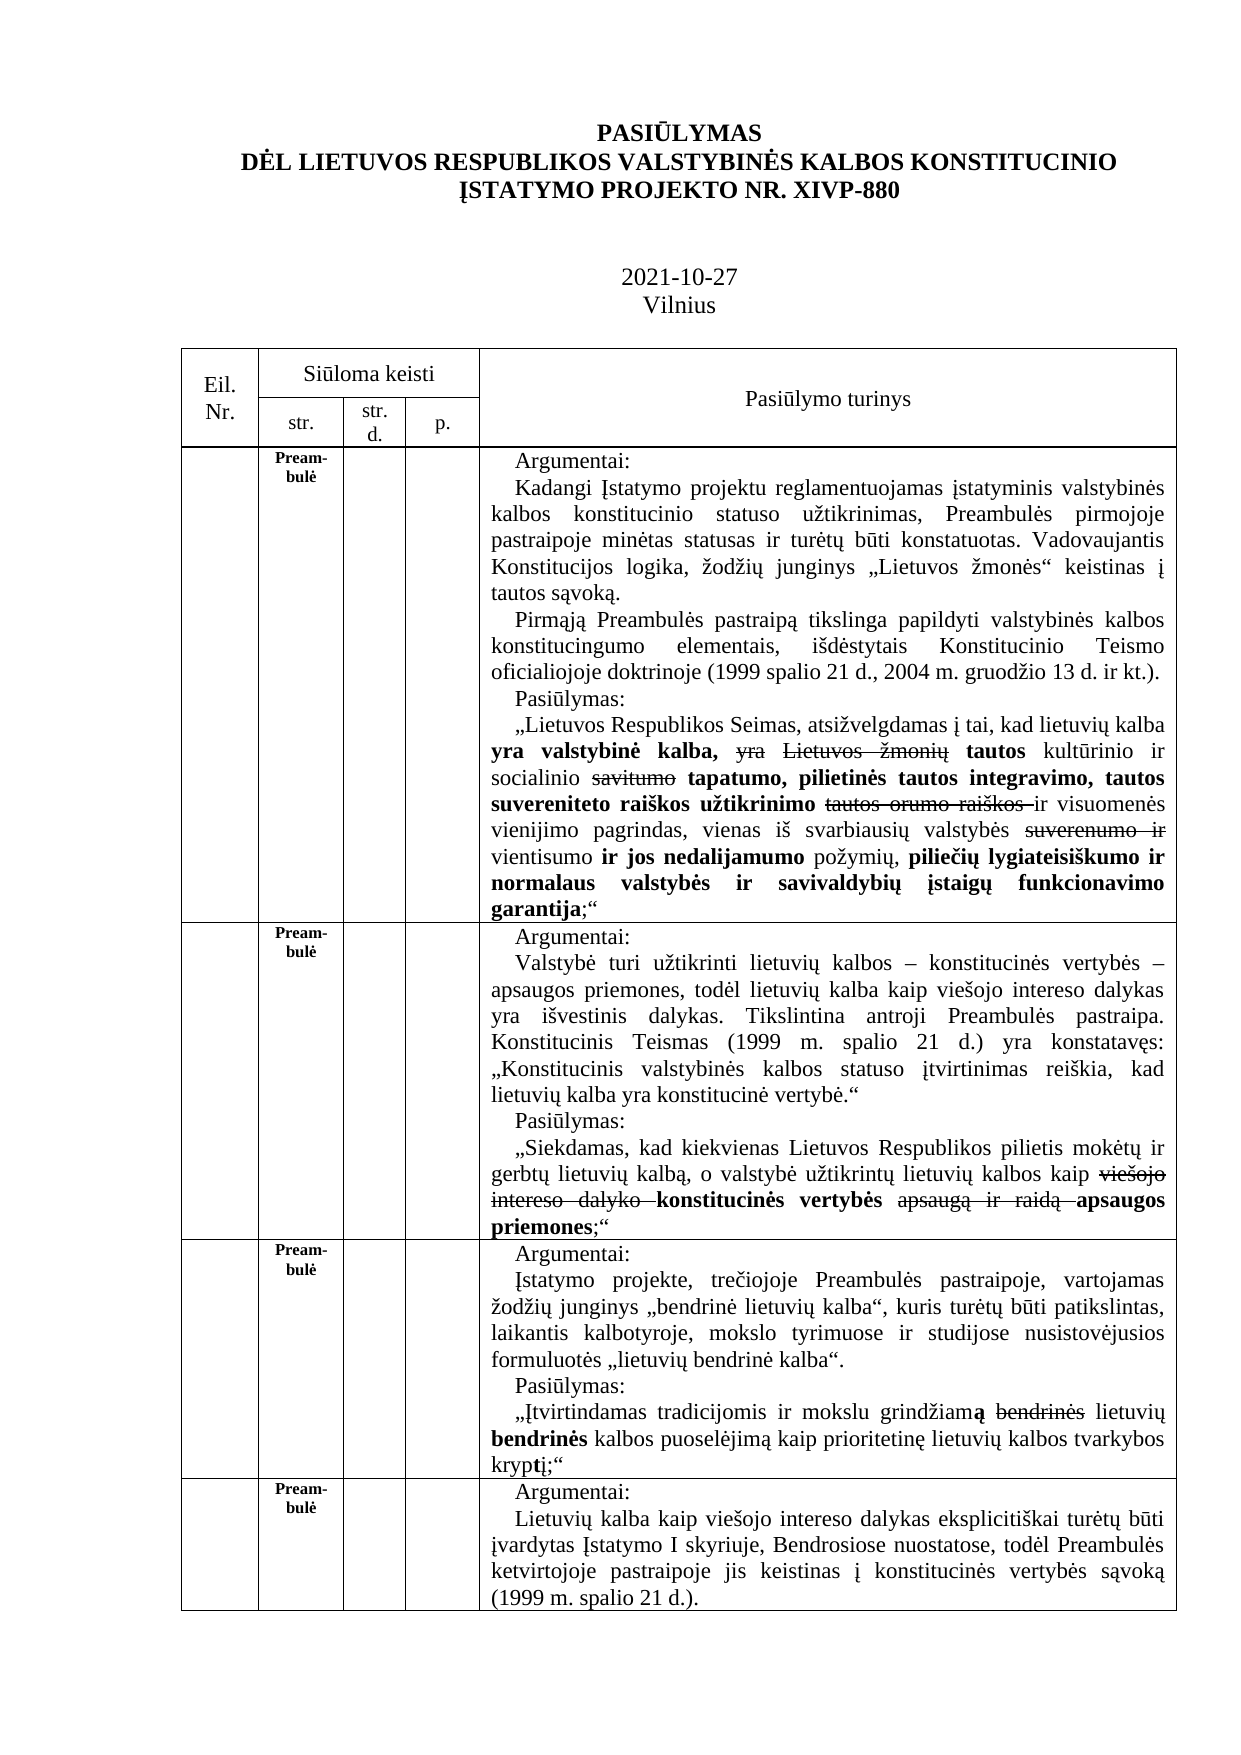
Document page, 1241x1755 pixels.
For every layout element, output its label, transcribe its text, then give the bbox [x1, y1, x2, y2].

table_cell [344, 1240, 405, 1477]
table_header Pasiūlymo turinys [480, 349, 1176, 446]
table_cell [344, 1479, 405, 1610]
table_cell [406, 1240, 479, 1477]
table_cell str. d. [344, 398, 405, 446]
table_cell [344, 448, 405, 922]
table_cell [344, 923, 405, 1239]
table_cell [406, 923, 479, 1239]
table_cell Pream-bulė [259, 448, 343, 922]
text DĖL LIETUVOS RESPUBLIKOS VALSTYBINĖS KALBOS KONSTITUCINIO ĮSTATYMO PROJEKTO NR. XIVP-880 [177, 147, 1181, 204]
table_cell [182, 923, 258, 1239]
text 2021-10-27 [177, 262, 1181, 291]
table_cell Pream-bulė [259, 923, 343, 1239]
table_cell Pream-bulė [259, 1240, 343, 1477]
table_cell str. [259, 398, 343, 446]
table_cell [182, 1240, 258, 1477]
text Vilnius [177, 291, 1181, 319]
table_cell [406, 448, 479, 922]
text PASIŪLYMAS [177, 118, 1181, 147]
table_header Siūloma keisti [259, 349, 479, 397]
table_header Eil. Nr. [182, 349, 258, 446]
table_cell [406, 1479, 479, 1610]
table_cell Pream-bulė [259, 1479, 343, 1610]
table_cell [182, 1479, 258, 1610]
table_cell [182, 448, 258, 922]
table_cell Argumentai: Lietuvių kalba kaip viešojo intereso dalykas eksplicitiškai turėtų būti įvardytas Įstatymo I skyriuje, Bendrosiose nuostatose, todėl Preambulės ketvirtojoje pastraipoje jis keistinas į konstitucinės vertybės sąvoką (1999 m. spalio 21 d.). [480, 1479, 1176, 1610]
table_cell p. [406, 398, 479, 446]
table_cell Argumentai: Kadangi Įstatymo projektu reglamentuojamas įstatyminis valstybinės kalbos konstitucinio statuso užtikrinimas, Preambulės pirmojoje pastraipoje minėtas statusas ir turėtų būti konstatuotas. Vadovaujantis Konstitucijos logika, žodžių junginys „Lietuvos žmonės“ keistinas į tautos sąvoką. Pirmąją Preambulės pastraipą tikslinga papildyti valstybinės kalbos konstitucingumo elementais, išdėstytais Konstitucinio Teismo oficialiojoje doktrinoje (1999 spalio 21 d., 2004 m. gruodžio 13 d. ir kt.). Pasiūlymas: „Lietuvos Respublikos Seimas, atsižvelgdamas į tai, kad lietuvių kalba yra valstybinė kalba, yra Lietuvos žmonių tautos kultūrinio ir socialinio savitumo tapatumo, pilietinės tautos integravimo, tautos suvereniteto raiškos užtikrinimo tautos orumo raiškos ir visuomenės vienijimo pagrindas, vienas iš svarbiausių valstybės suverenumo ir vientisumo ir jos nedalijamumo požymių, piliečių lygiateisiškumo ir normalaus valstybės ir savivaldybių įstaigų funkcionavimo garantija;“ [480, 448, 1176, 922]
table_cell Argumentai: Įstatymo projekte, trečiojoje Preambulės pastraipoje, vartojamas žodžių junginys „bendrinė lietuvių kalba“, kuris turėtų būti patikslintas, laikantis kalbotyroje, mokslo tyrimuose ir studijose nusistovėjusios formuluotės „lietuvių bendrinė kalba“. Pasiūlymas: „Įtvirtindamas tradicijomis ir mokslu grindžiamą bendrinės lietuvių bendrinės kalbos puoselėjimą kaip prioritetinę lietuvių kalbos tvarkybos kryptį;“ [480, 1240, 1176, 1477]
table_cell Argumentai: Valstybė turi užtikrinti lietuvių kalbos – konstitucinės vertybės –apsaugos priemones, todėl lietuvių kalba kaip viešojo intereso dalykas yra išvestinis dalykas. Tikslintina antroji Preambulės pastraipa. Konstitucinis Teismas (1999 m. spalio 21 d.) yra konstatavęs: „Konstitucinis valstybinės kalbos statuso įtvirtinimas reiškia, kad lietuvių kalba yra konstitucinė vertybė.“ Pasiūlymas: „Siekdamas, kad kiekvienas Lietuvos Respublikos pilietis mokėtų ir gerbtų lietuvių kalbą, o valstybė užtikrintų lietuvių kalbos kaip viešojo intereso dalyko konstitucinės vertybės apsaugą ir raidą apsaugos priemones;“ [480, 923, 1176, 1239]
